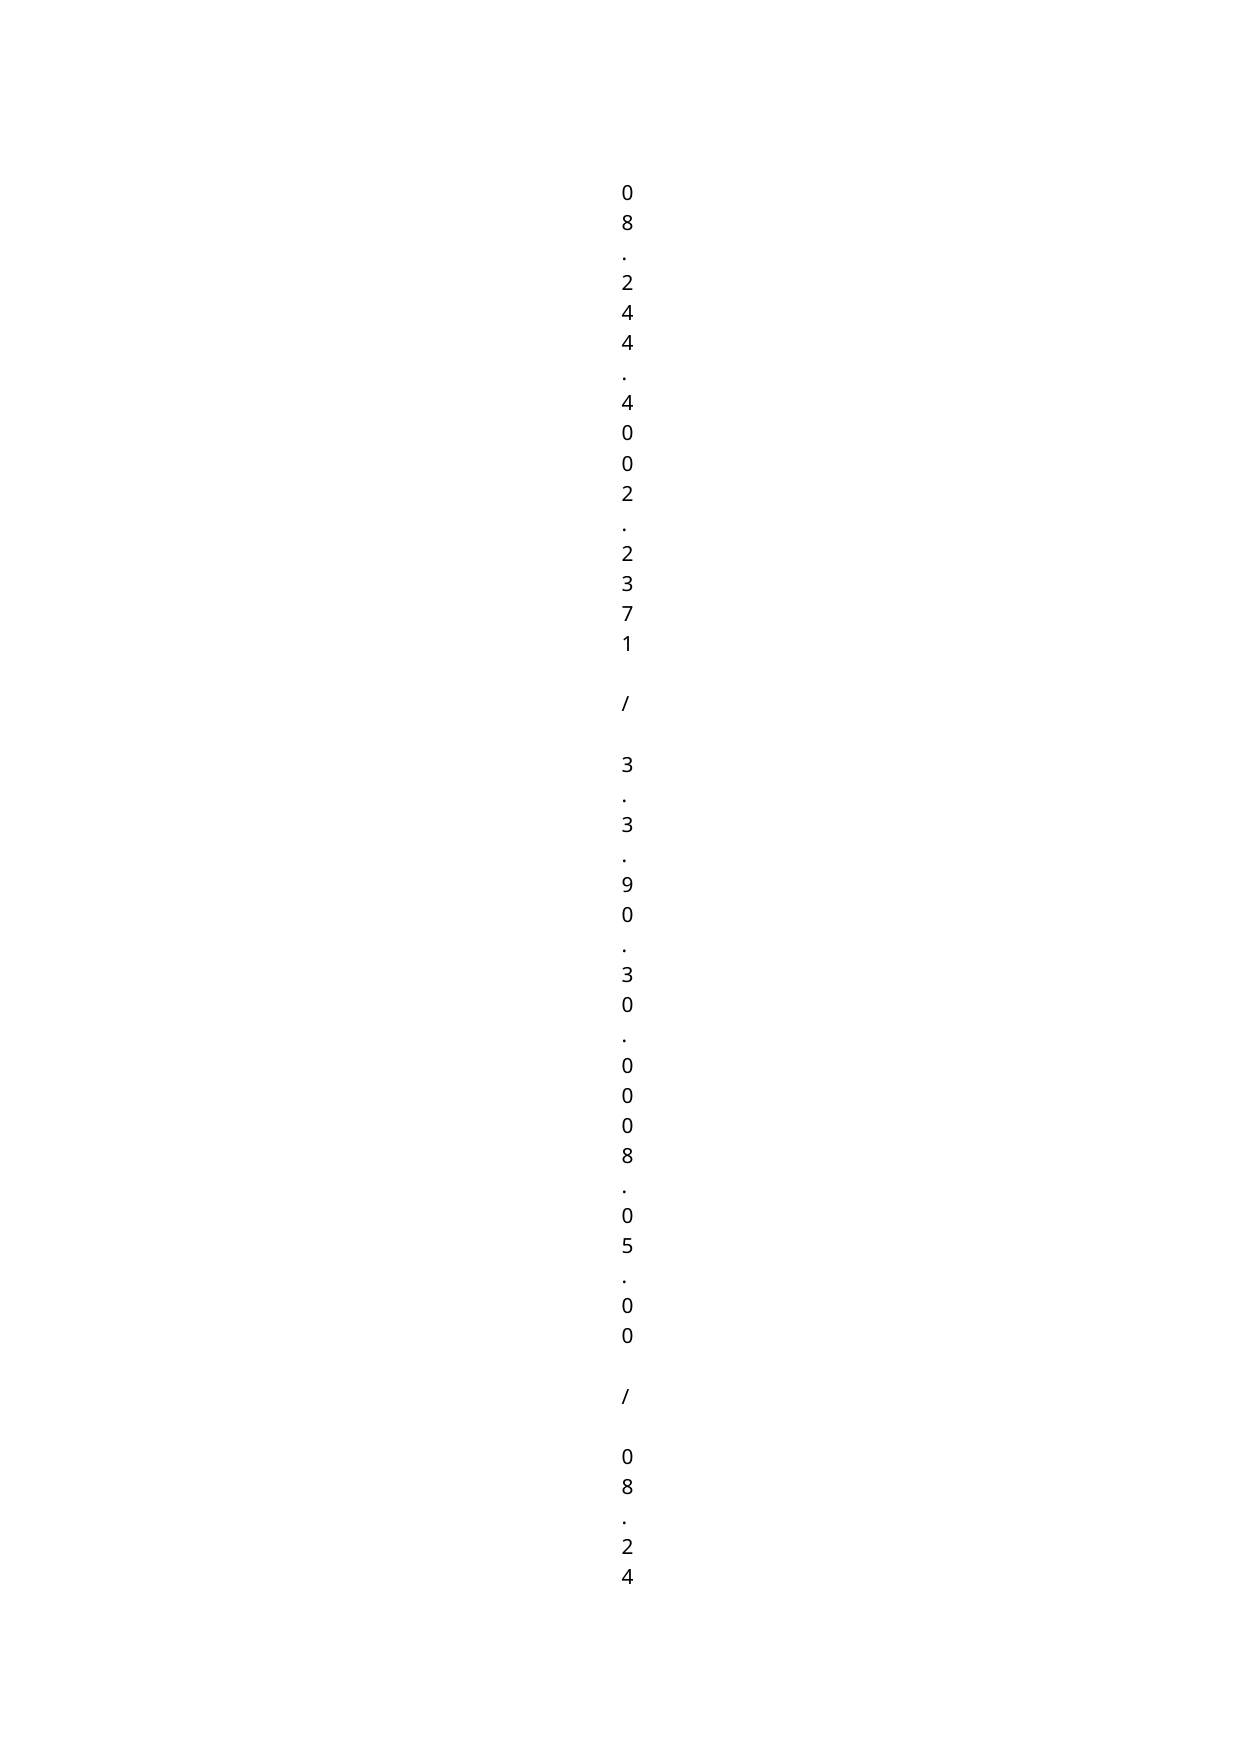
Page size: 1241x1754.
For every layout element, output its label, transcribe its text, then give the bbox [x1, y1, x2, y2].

table_cell 08.244.4002.2371 / 3.3.90.30.00 08.05.00 / 08.24 [614, 148, 633, 1591]
table_cell DOTAÇÃO: [607, 148, 614, 1591]
